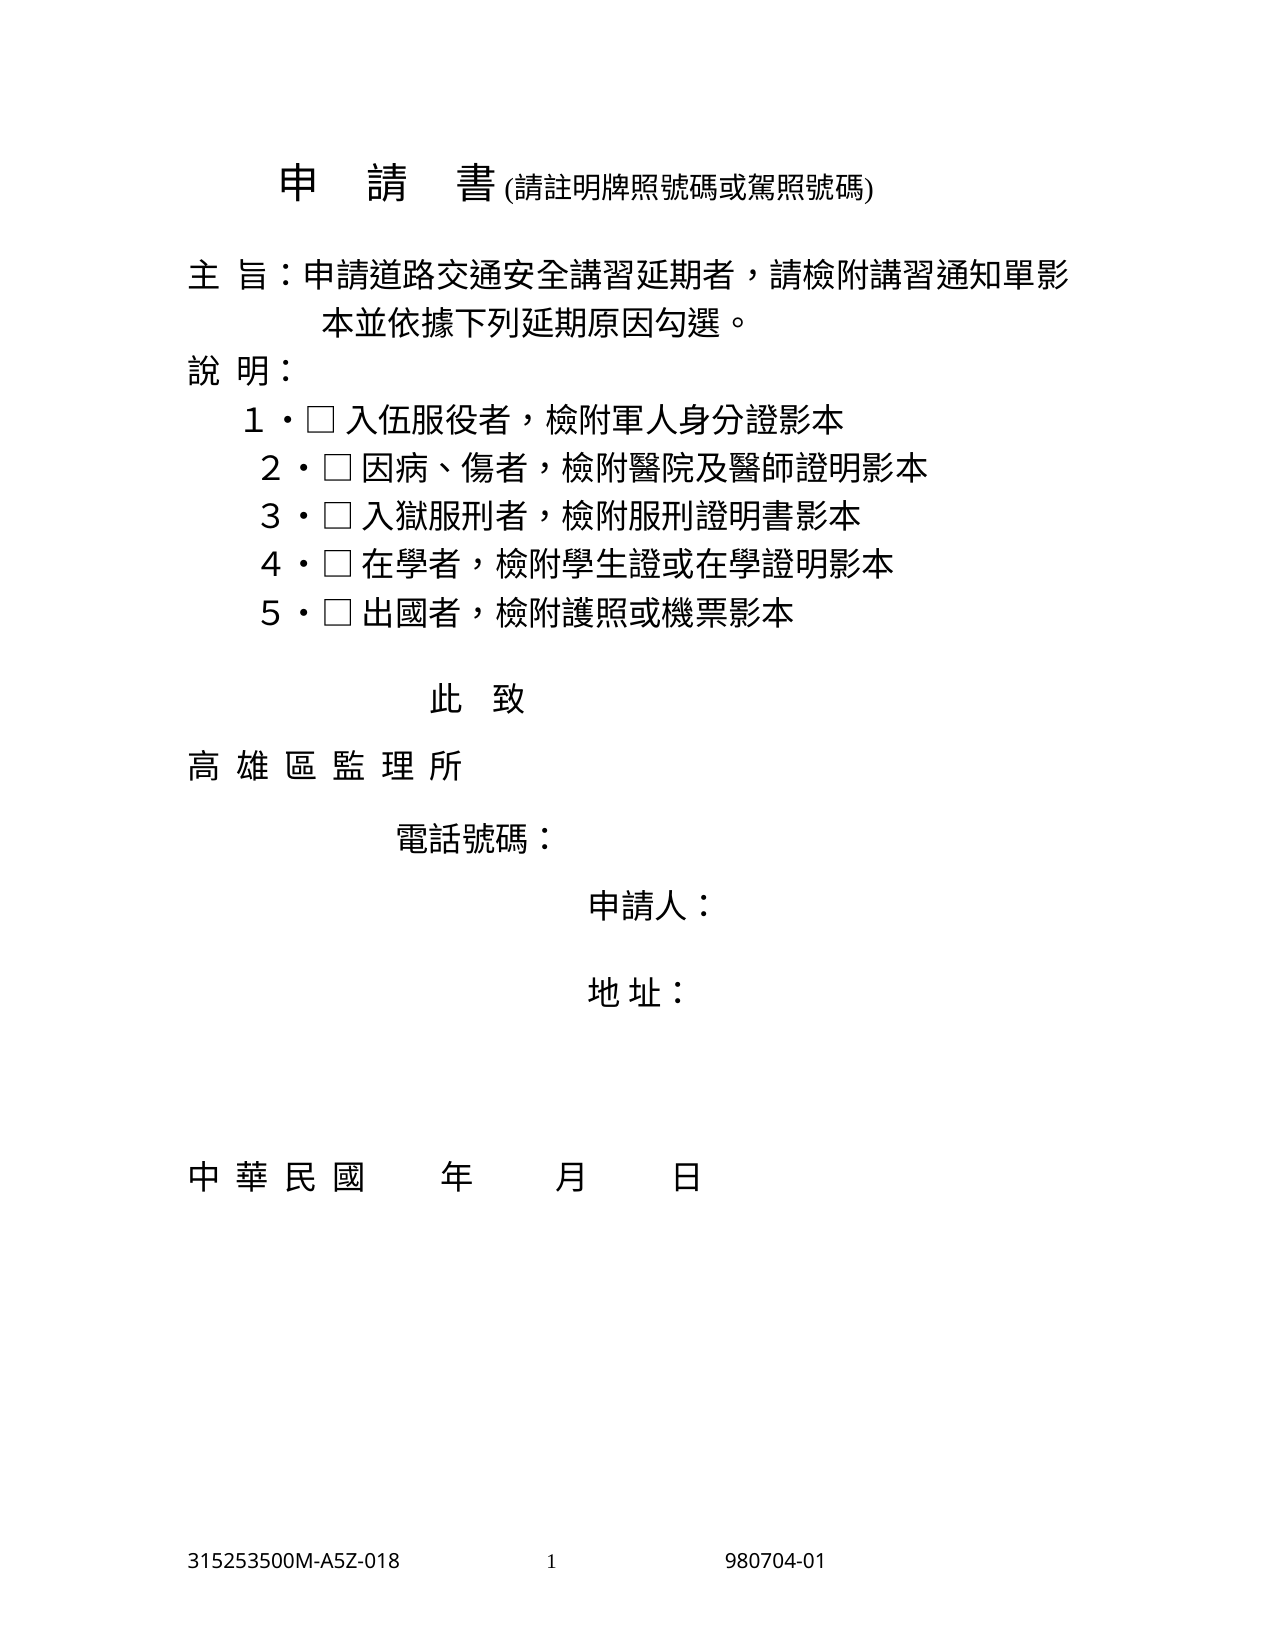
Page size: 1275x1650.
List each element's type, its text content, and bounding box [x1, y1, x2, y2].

text １‧□ 入伍服役者，檢附軍人身分證影本 [187, 393, 1087, 442]
text 申 請 書 (請註明牌照號碼或駕照號碼) [187, 150, 1087, 210]
text 說 明： [187, 345, 1087, 393]
text 中 華 民 國 年 月 日 [187, 1151, 1087, 1199]
text 電話號碼： [187, 812, 1087, 861]
text ２‧□ 因病、傷者，檢附醫院及醫師證明影本 [187, 442, 1087, 490]
text ３‧□ 入獄服刑者，檢附服刑證明書影本 [187, 490, 1087, 538]
text 此 致 [187, 673, 1087, 721]
text 高 雄 區 監 理 所 [187, 740, 1087, 788]
text 地 址： [187, 966, 1087, 1015]
text ４‧□ 在學者，檢附學生證或在學證明影本 [187, 538, 1087, 586]
text 申請人： [187, 880, 1087, 928]
text ５‧□ 出國者，檢附護照或機票影本 [187, 586, 1087, 634]
text 主 旨：申請道路交通安全講習延期者，請檢附講習通知單影本並依據下列延期原因勾選。 [187, 249, 1087, 345]
